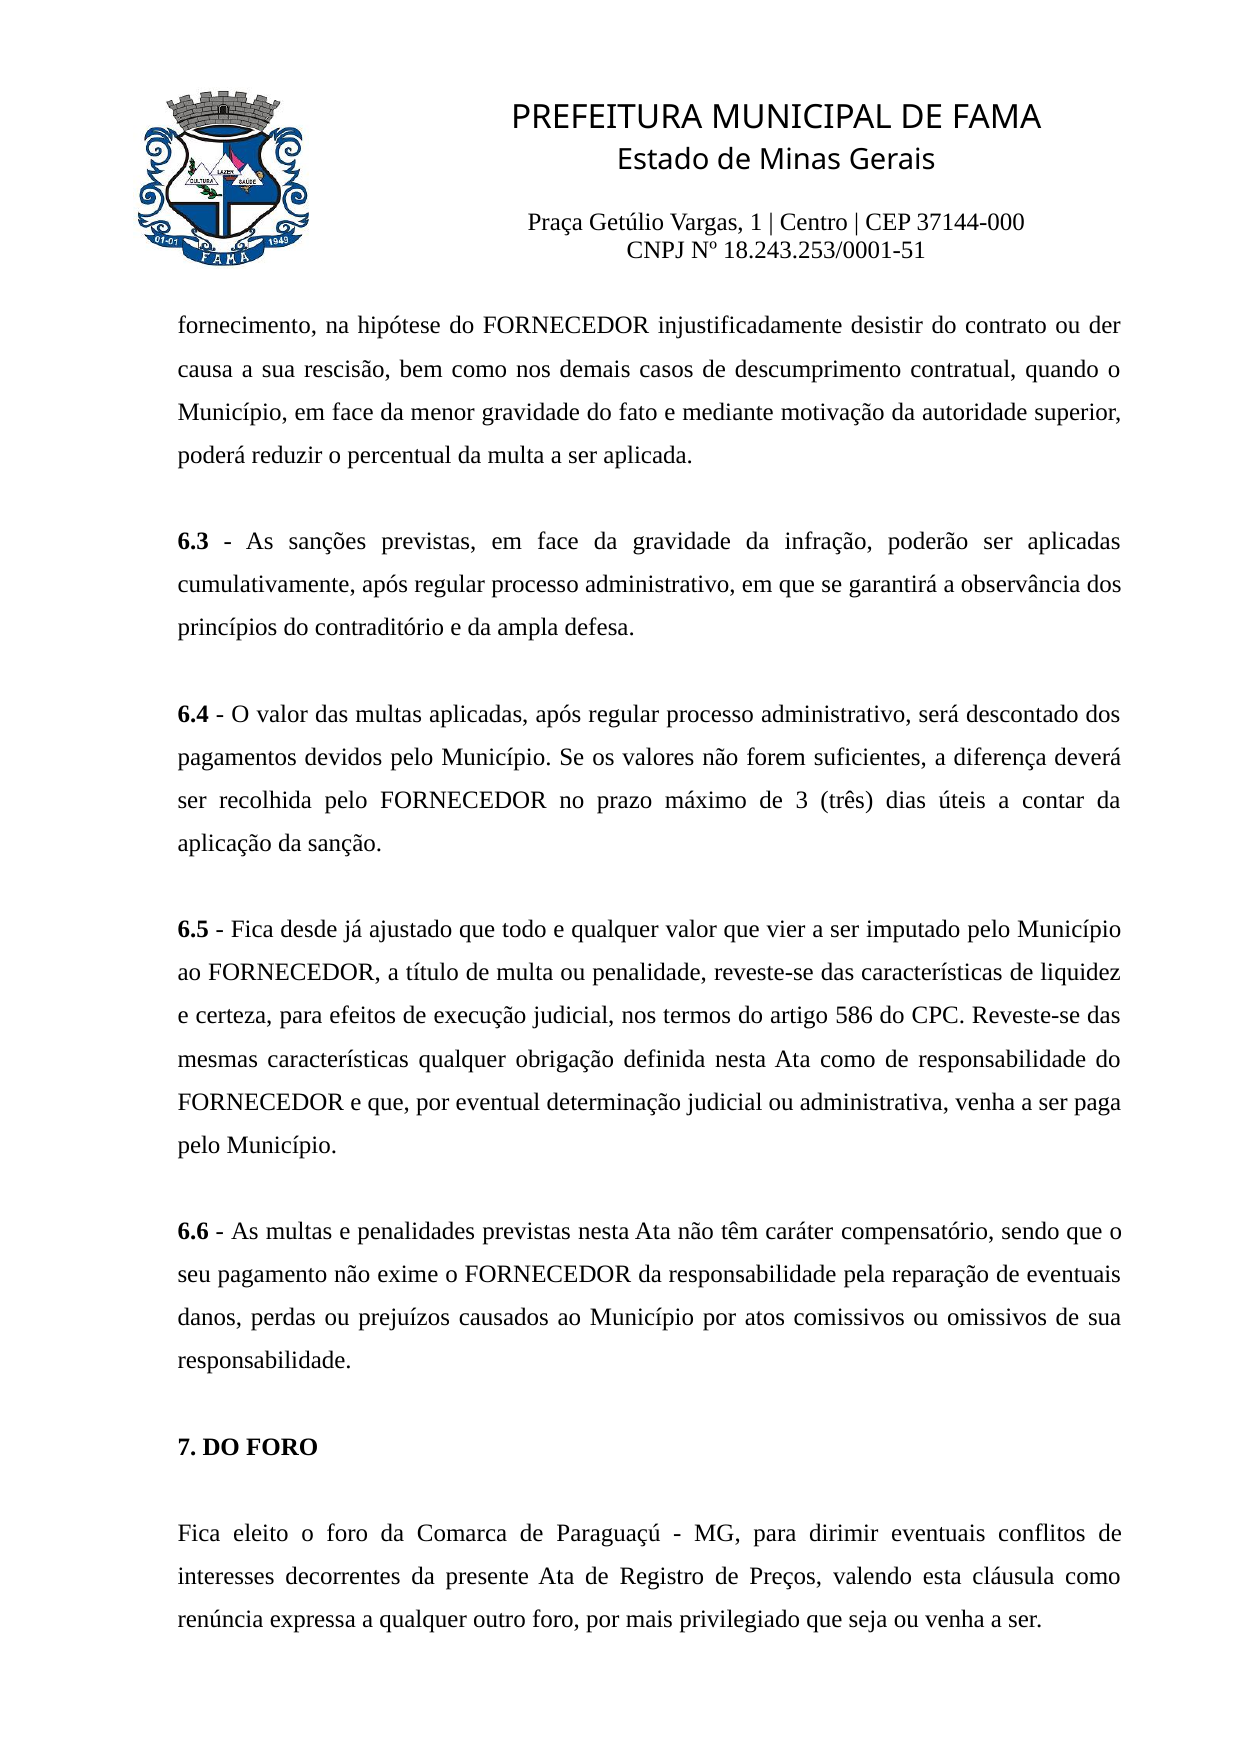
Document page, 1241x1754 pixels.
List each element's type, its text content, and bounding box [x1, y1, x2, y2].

text fornecimento, na hipótese do FORNECEDOR injustificadamente desistir do contrato ou der causa a sua rescisão, bem como nos demais casos de descumprimento contratual, quando o Município, em face da menor gravidade do fato e mediante motivação da autoridade superior, poderá reduzir o percentual da multa a ser aplicada. [177, 311, 1122, 469]
text 6.4 - O valor das multas aplicadas, após regular processo administrativo, será descontado dos pagamentos devidos pelo Município. Se os valores não forem suficientes, a diferença deverá ser recolhida pelo FORNECEDOR no prazo máximo de 3 (três) dias úteis a contar da aplicação da sanção. [177, 699, 1122, 857]
text 6.6 - As multas e penalidades previstas nesta Ata não têm caráter compensatório, sendo que o seu pagamento não exime o FORNECEDOR da responsabilidade pela reparação de eventuais danos, perdas ou prejuízos causados ao Município por atos comissivos ou omissivos de sua responsabilidade. [177, 1216, 1122, 1374]
picture [133, 87, 313, 269]
text 7. DO FORO [177, 1432, 1122, 1461]
text 6.3 - As sanções previstas, em face da gravidade da infração, poderão ser aplicadas cumulativamente, após regular processo administrativo, em que se garantirá a observância dos princípios do contraditório e da ampla defesa. [177, 526, 1122, 641]
text Fica eleito o foro da Comarca de Paraguaçú - MG, para dirimir eventuais conflitos de interesses decorrentes da presente Ata de Registro de Preços, valendo esta cláusula como renúncia expressa a qualquer outro foro, por mais privilegiado que seja ou venha a ser. [177, 1518, 1122, 1633]
text 6.5 - Fica desde já ajustado que todo e qualquer valor que vier a ser imputado pelo Município ao FORNECEDOR, a título de multa ou penalidade, reveste-se das características de liquidez e certeza, para efeitos de execução judicial, nos termos do artigo 586 do CPC. Reveste-se das mesmas características qualquer obrigação definida nesta Ata como de responsabilidade do FORNECEDOR e que, por eventual determinação judicial ou administrativa, venha a ser paga pelo Município. [177, 914, 1122, 1159]
